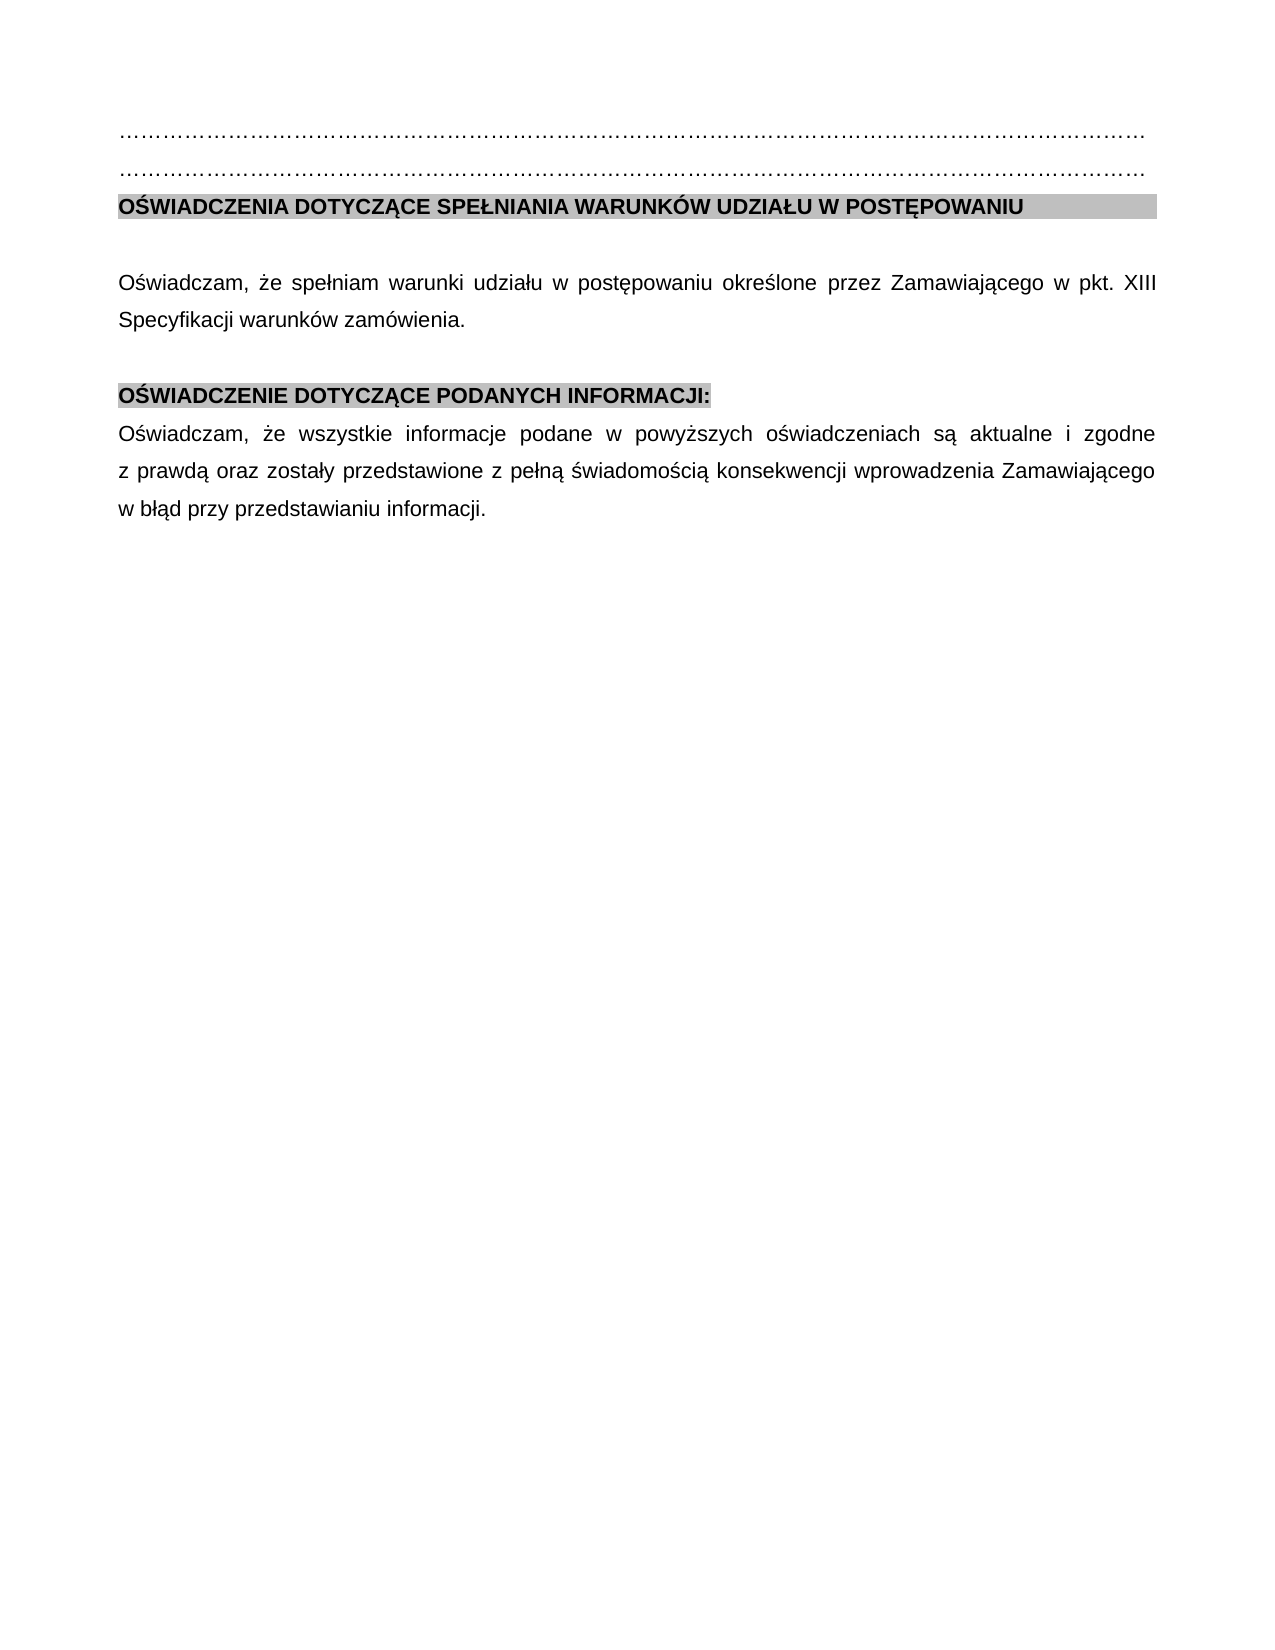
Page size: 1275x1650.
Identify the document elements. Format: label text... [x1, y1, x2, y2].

text ………………………………………………………………………………………………………………………………………………………………………………………………………………………………………………………… [118, 118, 1157, 181]
text OŚWIADCZENIE DOTYCZĄCE PODANYCH INFORMACJI: [118, 383, 1157, 408]
text Oświadczam, że wszystkie informacje podane w powyższych oświadczeniach są aktualne i zgodne z prawdą oraz zostały przedstawione z pełną świadomością konsekwencji wprowadzenia Zamawiającego w błąd przy przedstawianiu informacji. [118, 421, 1157, 521]
text OŚWIADCZENIA DOTYCZĄCE SPEŁNIANIA WARUNKÓW UDZIAŁU W POSTĘPOWANIU [118, 194, 1157, 219]
text Oświadczam, że spełniam warunki udziału w postępowaniu określone przez Zamawiającego w pkt. XIII Specyfikacji warunków zamówienia. [118, 269, 1157, 332]
